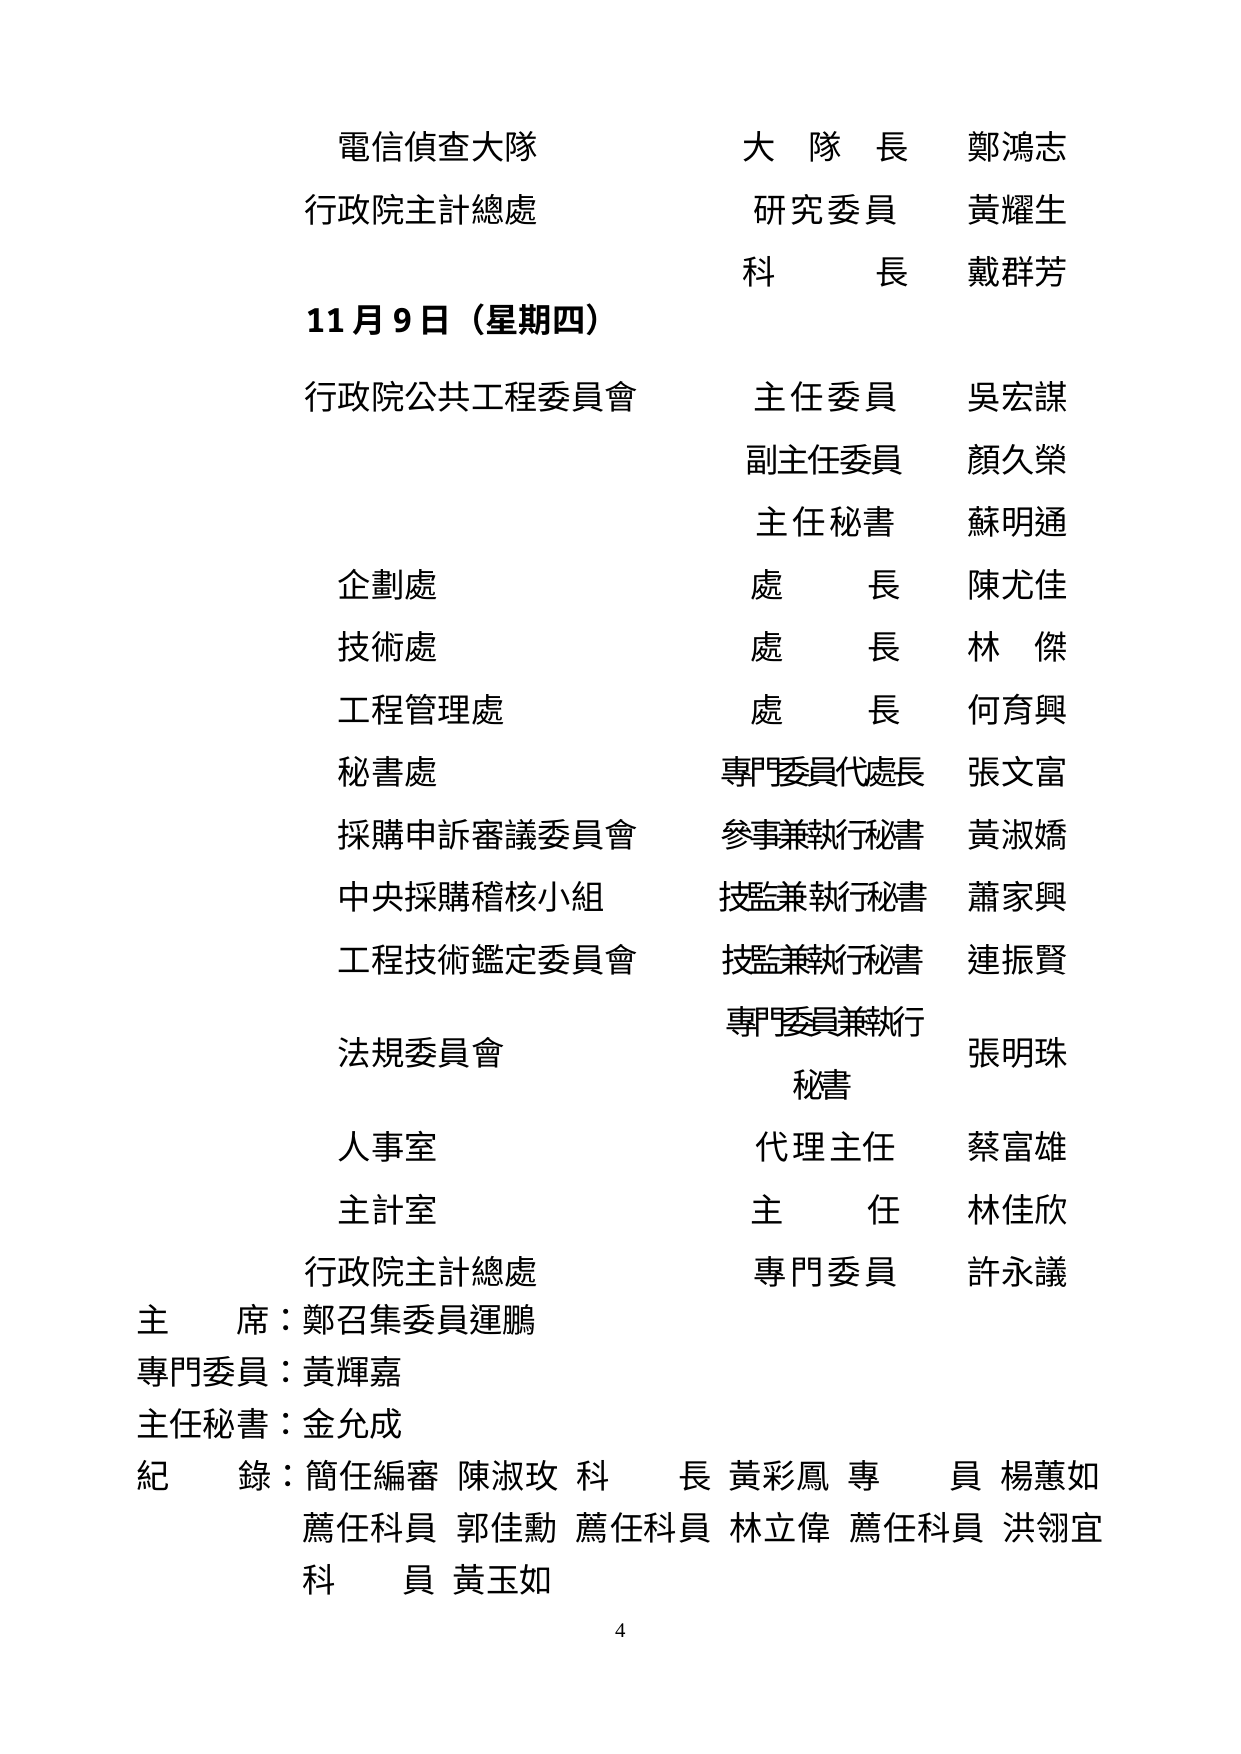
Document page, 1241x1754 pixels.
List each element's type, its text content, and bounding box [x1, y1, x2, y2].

table_cell 蘇明通 [936, 478, 1098, 541]
table_cell 研究委員 [715, 166, 936, 228]
table_cell [301, 478, 715, 541]
table_cell 技監兼執行秘書 [715, 916, 936, 978]
table_cell 中央採購稽核小組 [301, 853, 715, 916]
table_cell 鄭鴻志 [936, 103, 1098, 166]
table_cell 林 傑 [936, 603, 1098, 666]
table_cell 技監兼執行秘書 [715, 853, 936, 916]
table_cell 連振賢 [936, 916, 1098, 978]
table_cell 大 隊 長 [715, 103, 936, 166]
table_cell 主 任 [715, 1166, 936, 1228]
table_cell [301, 228, 715, 291]
table_cell 技術處 [301, 603, 715, 666]
text 11月9日（星期四） [136, 291, 1140, 343]
table_cell 採購申訴審議委員會 [301, 791, 715, 853]
table_cell 何育興 [936, 666, 1098, 728]
table_cell 秘書處 [301, 728, 715, 791]
table_cell 電信偵查大隊 [301, 103, 715, 166]
table_cell 林佳欣 [936, 1166, 1098, 1228]
table_cell 企劃處 [301, 541, 715, 603]
table_cell 張文富 [936, 728, 1098, 791]
table_cell 工程管理處 [301, 666, 715, 728]
table_cell 行政院主計總處 [301, 1228, 715, 1291]
table_header 主任委員 [715, 353, 936, 416]
table_cell [301, 416, 715, 478]
table_cell 主計室 [301, 1166, 715, 1228]
table_cell 人事室 [301, 1103, 715, 1166]
table_cell 處 長 [715, 666, 936, 728]
table_cell 黃淑嬌 [936, 791, 1098, 853]
table_cell 專門委員代處長 [715, 728, 936, 791]
text 紀 錄：簡任編審 陳淑玫 科 長 黃彩鳳 專 員 楊蕙如 薦任科員 郭佳勳 薦任科員 林立偉 薦任科員 洪翎宜 科 員 黃玉如 [136, 1447, 1104, 1603]
table_cell 顏久榮 [936, 416, 1098, 478]
table_cell 陳尤佳 [936, 541, 1098, 603]
table_header 行政院公共工程委員會 [301, 353, 715, 416]
table_cell 專門委員 [715, 1228, 936, 1291]
table_cell 張明珠 [936, 978, 1098, 1103]
table_cell 黃耀生 [936, 166, 1098, 228]
table_cell 行政院主計總處 [301, 166, 715, 228]
table_cell 專門委員兼執行秘書 [715, 978, 936, 1103]
table_cell 參事兼執行秘書 [715, 791, 936, 853]
table_cell 工程技術鑑定委員會 [301, 916, 715, 978]
table_cell 許永議 [936, 1228, 1098, 1291]
table_cell 處 長 [715, 603, 936, 666]
table_cell 蔡富雄 [936, 1103, 1098, 1166]
text 主任秘書：金允成 [136, 1395, 1104, 1447]
text 專門委員：黃輝嘉 [136, 1343, 1104, 1395]
table_cell 代理主任 [715, 1103, 936, 1166]
table_cell 法規委員會 [301, 978, 715, 1103]
table_cell 科 長 [715, 228, 936, 291]
text 主 席：鄭召集委員運鵬 [136, 1291, 1104, 1343]
table_cell 蕭家興 [936, 853, 1098, 916]
table_header 吳宏謀 [936, 353, 1098, 416]
table_cell 副主任委員 [715, 416, 936, 478]
table_cell 處 長 [715, 541, 936, 603]
table_cell 主任秘書 [715, 478, 936, 541]
table_cell 戴群芳 [936, 228, 1098, 291]
